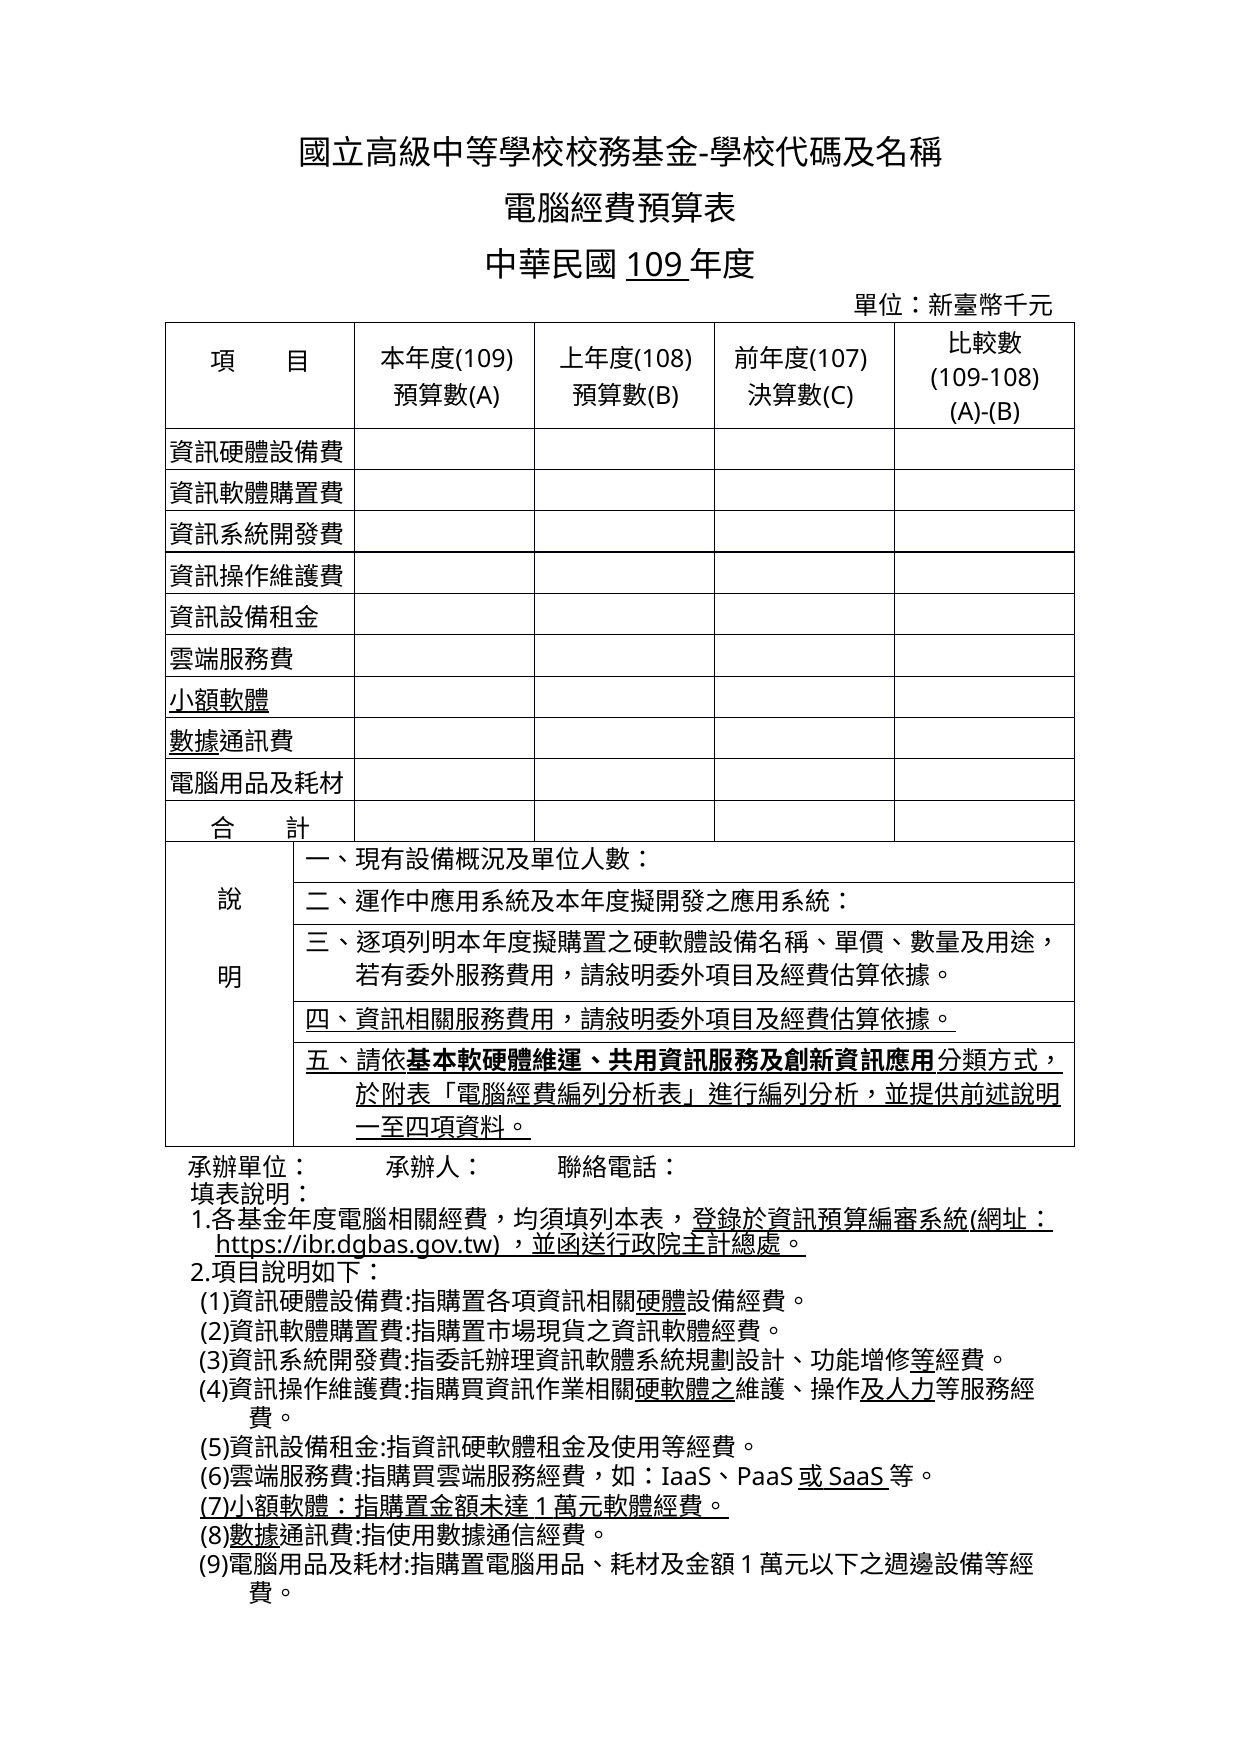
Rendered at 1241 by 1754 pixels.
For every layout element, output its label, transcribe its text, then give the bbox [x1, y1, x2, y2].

table_header 本年度(109) 預算數(A) [355, 323, 534, 427]
text 國立高級中等學校校務基金-學校代碼及名稱 [187, 126, 1053, 174]
text (4)資訊操作維護費:指購買資訊作業相關硬軟體之維護、操作及人力等服務經費。 [186, 1375, 1053, 1433]
text (7)小額軟體：指購置金額未達1萬元軟體經費。 [187, 1492, 984, 1521]
table_cell [895, 511, 1074, 551]
table_cell [355, 470, 534, 510]
table_cell [715, 553, 894, 593]
text 填表說明： [190, 1183, 1053, 1208]
table_cell [535, 759, 714, 799]
table_cell [355, 635, 534, 676]
table_cell [355, 801, 534, 841]
text (6)雲端服務費:指購買雲端服務經費，如：IaaS、PaaS或SaaS等。 [187, 1462, 1053, 1492]
table_cell [895, 594, 1074, 634]
table_cell [355, 594, 534, 634]
table_cell 資訊硬體設備費 [166, 429, 354, 469]
text (8)數據通訊費:指使用數據通信經費。 [187, 1521, 984, 1550]
table_cell [715, 594, 894, 634]
text 電腦經費預算表 [187, 182, 1053, 230]
table_cell 資訊操作維護費 [166, 553, 354, 593]
table_cell [535, 718, 714, 758]
table_cell 三、逐項列明本年度擬購置之硬軟體設備名稱、單價、數量及用途，若有委外服務費用，請敍明委外項目及經費估算依據。 [294, 925, 1074, 1001]
table_cell [355, 759, 534, 799]
table_header 前年度(107) 決算數(C) [715, 323, 894, 427]
table_cell 電腦用品及耗材 [166, 759, 354, 799]
table_cell 二、運作中應用系統及本年度擬開發之應用系統： [294, 883, 1074, 924]
table_cell 說 明 [166, 842, 293, 1146]
table_cell [895, 429, 1074, 469]
text (2)資訊軟體購置費:指購置市場現貨之資訊軟體經費。 [187, 1317, 1053, 1346]
table_cell [715, 718, 894, 758]
table_cell [895, 718, 1074, 758]
table_cell 一、現有設備概況及單位人數： [294, 842, 1074, 882]
table_cell [715, 759, 894, 799]
table_cell [895, 677, 1074, 717]
table_cell [355, 553, 534, 593]
table_cell 資訊軟體購置費 [166, 470, 354, 510]
table_cell [895, 635, 1074, 676]
text 中華民國 109年度 [187, 237, 1053, 286]
table_cell [715, 801, 894, 841]
table_header 項 目 [166, 323, 354, 427]
table_header 比較數 (109-108) (A)-(B) [895, 323, 1074, 427]
table_header 上年度(108) 預算數(B) [535, 323, 714, 427]
table_cell 五、請依基本軟硬體維運、共用資訊服務及創新資訊應用分類方式，於附表「電腦經費編列分析表」進行編列分析，並提供前述說明一至四項資料。 [294, 1043, 1074, 1146]
table_cell 資訊設備租金 [166, 594, 354, 634]
table_cell [895, 553, 1074, 593]
table_cell [895, 801, 1074, 841]
table_cell [535, 470, 714, 510]
text 單位：新臺幣千元 [187, 286, 1053, 322]
table_cell 小額軟體 [166, 677, 354, 717]
table_cell [535, 635, 714, 676]
table_cell [535, 553, 714, 593]
table_cell [355, 677, 534, 717]
table_cell [535, 429, 714, 469]
text 承辦單位： 承辦人： 聯絡電話： [187, 1147, 1053, 1183]
table_cell [895, 470, 1074, 510]
text (9)電腦用品及耗材:指購置電腦用品、耗材及金額1萬元以下之週邊設備等經費。 [186, 1550, 1053, 1608]
table_cell 四、資訊相關服務費用，請敍明委外項目及經費估算依據。 [294, 1002, 1074, 1042]
table_cell [895, 759, 1074, 799]
table_cell [355, 718, 534, 758]
text (5)資訊設備租金:指資訊硬軟體租金及使用等經費。 [187, 1433, 984, 1462]
table_cell 數據通訊費 [166, 718, 354, 758]
table_cell [535, 677, 714, 717]
table_cell [355, 511, 534, 551]
table_cell [715, 429, 894, 469]
table_cell [535, 594, 714, 634]
table_cell [715, 677, 894, 717]
table_cell [535, 801, 714, 841]
text (3)資訊系統開發費:指委託辦理資訊軟體系統規劃設計、功能增修等經費。 [186, 1346, 1053, 1375]
table_cell [715, 511, 894, 551]
table_cell 資訊系統開發費 [166, 511, 354, 551]
text 2.項目說明如下： [190, 1258, 1053, 1287]
text 1.各基金年度電腦相關經費，均須填列本表，登錄於資訊預算編審系統(網址：https://ibr.dgbas.gov.tw) ，並函送行政院主計總處。 [427, 1231, 1053, 1258]
table_cell [355, 429, 534, 469]
table_cell [715, 470, 894, 510]
table_cell [535, 511, 714, 551]
table_cell 雲端服務費 [166, 635, 354, 676]
text (1)資訊硬體設備費:指購置各項資訊相關硬體設備經費。 [187, 1287, 1053, 1317]
table_cell [715, 635, 894, 676]
table_cell 合 計 [166, 801, 354, 841]
text 1.各基金年度電腦相關經費，均須填列本表，登錄於資訊預算編審系統(網址：https://ibr.dgbas.gov.tw) ，並函送行政院主計總處。 [190, 1208, 736, 1258]
